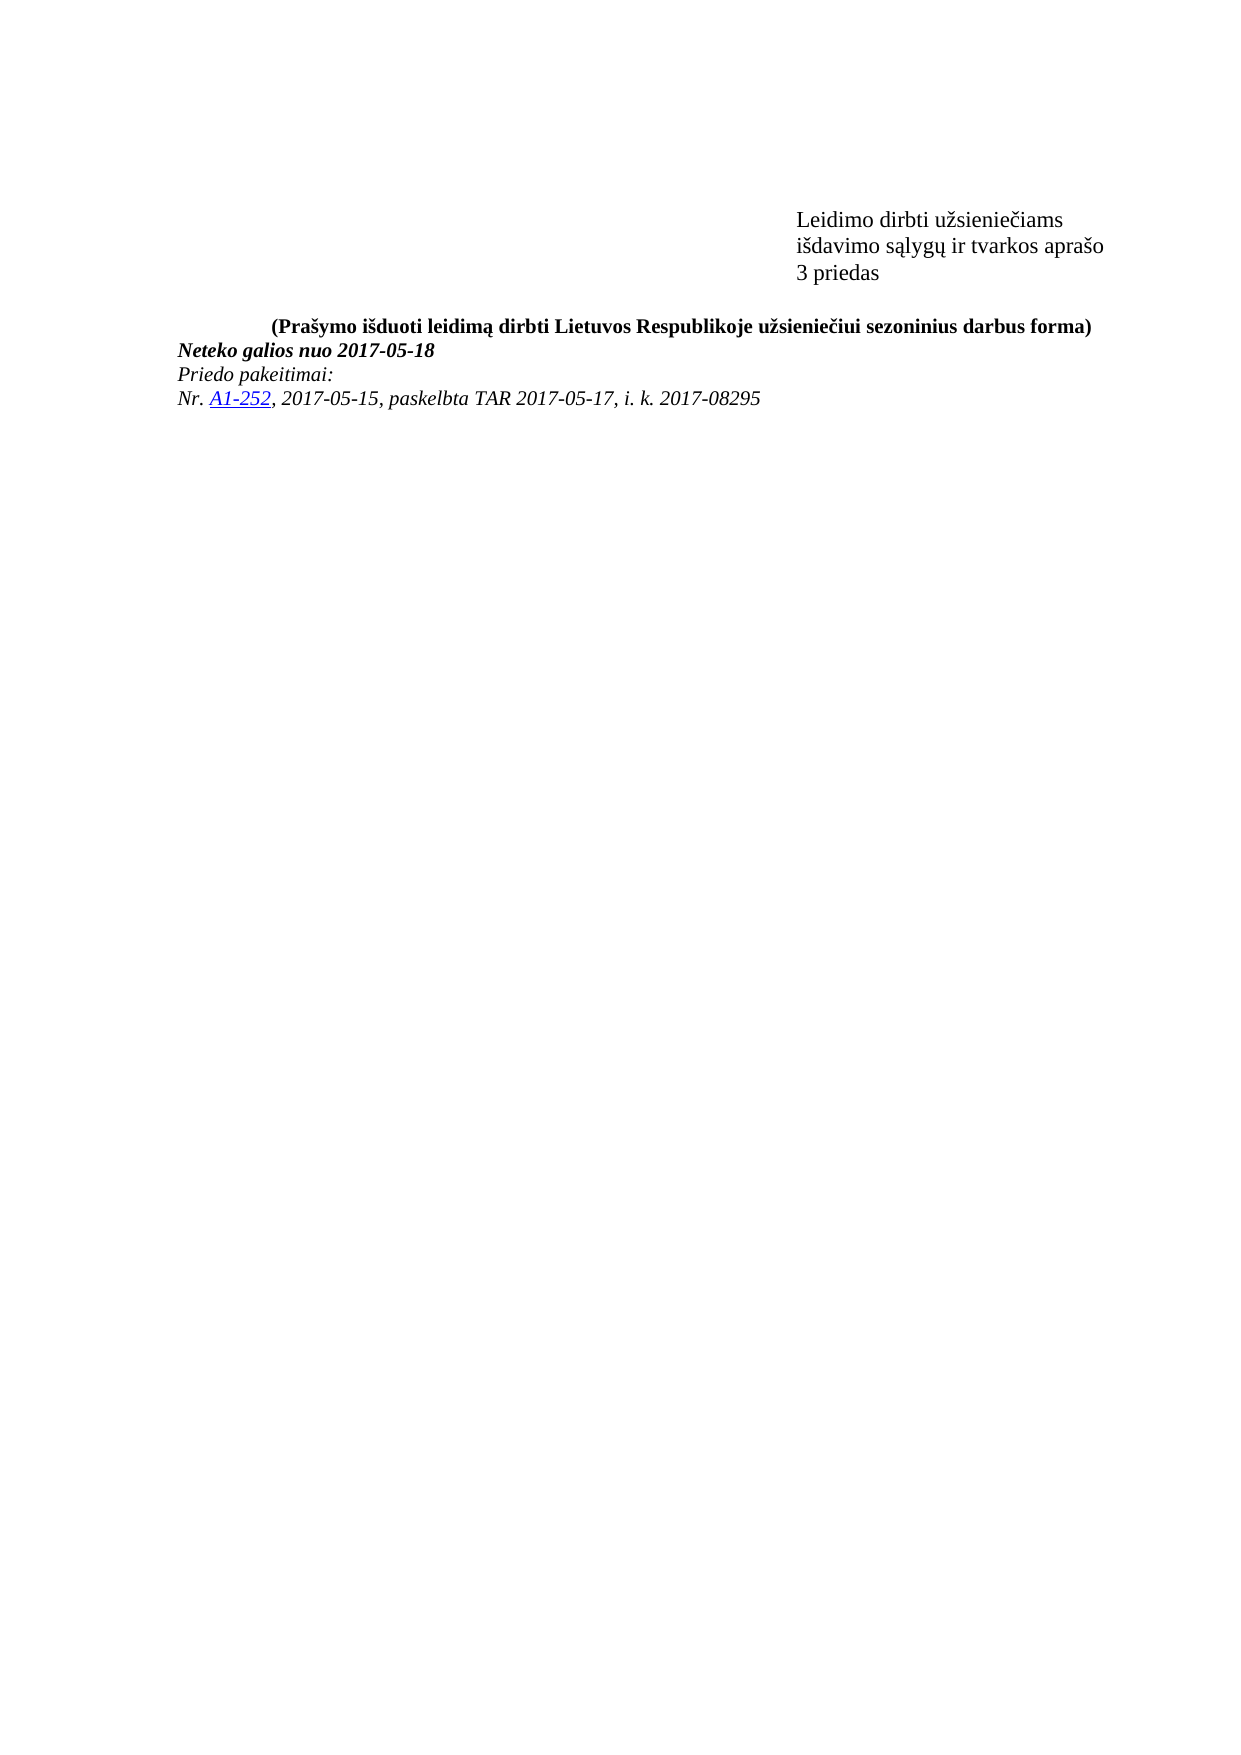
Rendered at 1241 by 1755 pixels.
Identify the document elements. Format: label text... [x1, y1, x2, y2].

text Neteko galios nuo 2017-05-18 [177, 338, 1181, 362]
text Nr. A1-252, 2017-05-15, paskelbta TAR 2017-05-17, i. k. 2017-08295 [177, 386, 1181, 410]
text 3 priedas [177, 259, 1181, 285]
text išdavimo sąlygų ir tvarkos aprašo [177, 232, 1181, 259]
text Leidimo dirbti užsieniečiams [177, 206, 1181, 232]
text Priedo pakeitimai: [177, 362, 1181, 386]
text (Prašymo išduoti leidimą dirbti Lietuvos Respublikoje užsieniečiui sezoninius darbus forma) [177, 314, 1181, 338]
